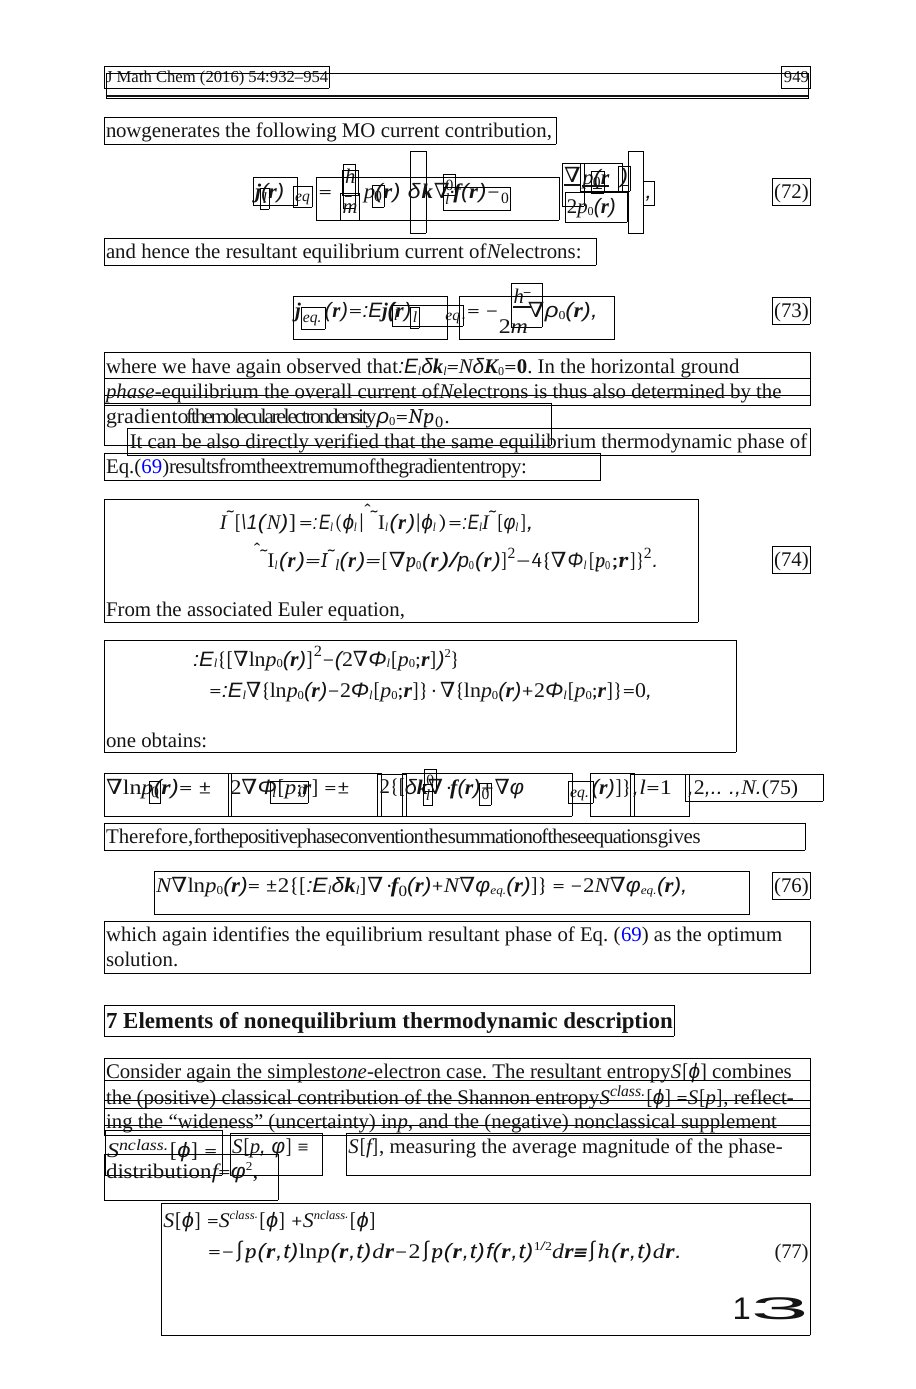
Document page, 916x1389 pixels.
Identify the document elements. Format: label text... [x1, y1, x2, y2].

text 2p0(r) [567, 194, 627, 218]
text j(r) [255, 179, 297, 203]
text l eq [420, 306, 462, 324]
text ∇ [564, 164, 580, 184]
text 2{[ [379, 775, 402, 799]
text Therefore,forthepositivephaseconventionthesummationoftheseequationsgives [106, 824, 804, 848]
text l eq [394, 306, 419, 324]
text =−∫p(r,t)lnp(r,t)dr−2∫p(r,t)f(r,t)1/2dr≡∫h(r,t)dr. (77) [162, 1239, 808, 1264]
text .= −2m∇ρ0(r), [462, 298, 614, 338]
text 0 [481, 785, 491, 803]
text eq. [303, 308, 325, 326]
text ,2,.. .,N.(75) [688, 775, 823, 799]
text which again identifies the equilibrium resultant phase of Eq. (69) as the optimum solution. [106, 922, 810, 971]
text 13 [162, 1290, 808, 1326]
text h¯ [513, 284, 542, 296]
text l [413, 308, 419, 326]
text 7 Elements of nonequilibrium thermodynamic description [106, 1007, 674, 1034]
text h¯ [345, 165, 355, 170]
text ing the “wideness” (uncertainty) inp, and the (negative) nonclassical supplement [106, 1109, 810, 1133]
text 2∇Φ[p;r] =± [230, 774, 377, 799]
text j (r)=:Ej(r) [295, 298, 447, 323]
text =:El∇{lnp0(r)−2Φl[p0;r]} · ∇{lnp0(r)+2Φl[p0;r]}=0, [209, 678, 736, 703]
text Snclass.[ϕ] = [107, 1131, 222, 1154]
text S[ϕ] =Sclass.[ϕ] +Snclass.[ϕ] [163, 1208, 810, 1232]
text S[f], measuring the average magnitude of the phase- [348, 1134, 810, 1158]
text 0 [151, 783, 160, 801]
text = p(r) δk∇·f(r)− [318, 179, 342, 203]
text J Math Chem (2016) 54:932–954 [106, 67, 329, 73]
text From the associated Euler equation, [106, 597, 698, 621]
text where we have again observed that:Elδkl=NδK0=0. In the horizontal ground [106, 354, 810, 378]
text It can be also directly verified that the same equilibrium thermodynamic phase of [129, 429, 810, 453]
text (76) [774, 873, 810, 897]
text = p(r) δk∇·f(r)− [359, 179, 559, 203]
text l 0 [272, 783, 308, 801]
text :El{[∇lnp0(r)]2−(2∇Φl[p0;r])2} [193, 642, 736, 671]
text (73) [774, 298, 810, 322]
text ∇lnp(r)= ± [106, 774, 228, 799]
text δk∇ ·f(r)+∇φ [404, 774, 572, 799]
text 0 [593, 173, 603, 191]
text 0 [374, 187, 384, 205]
text J Math Chem (2016) 54:932–954 [107, 74, 329, 86]
text nowgenerates the following MO current contribution, [106, 118, 556, 142]
text (72) [774, 179, 810, 203]
text phase-equilibrium the overall current ofNelectrons is thus also determined by the [106, 379, 810, 403]
text 949 [784, 67, 810, 86]
text ) [620, 167, 630, 188]
text m [342, 196, 359, 218]
text ˆ˜Il(r)=I˜l(r)=[∇p0(r)/p0(r)]2−4{∇Φl[p0;r]}2. [254, 538, 698, 573]
text l [262, 189, 268, 207]
text one obtains: [106, 728, 736, 752]
text S[p, φ] ≡ [232, 1134, 322, 1158]
text (74) [774, 547, 810, 571]
text distributionf=φ2, [106, 1158, 278, 1183]
text ,l=1 [632, 775, 685, 799]
text and hence the resultant equilibrium current ofNelectrons: [106, 239, 596, 263]
text Consider again the simplestone-electron case. The resultant entropyS[ϕ] combines [106, 1059, 810, 1080]
text Eq.(69)resultsfromtheextremumofthegradiententropy: [106, 454, 600, 478]
text N∇lnp0(r)= ±2{[:Elδkl]∇ ·f0(r)+N∇φeq.(r)]} = −2N∇φeq.(r), [156, 873, 749, 900]
text (r)]} [592, 774, 630, 799]
text gradientofthemolecularelectrondensityρ0=Np0. [106, 404, 551, 431]
text I˜[\1(N)]=:El(ϕl|ˆ˜Il(r)|ϕl)=:ElI˜[φl], [219, 500, 698, 535]
text l [426, 786, 432, 803]
text eq [295, 187, 312, 205]
text the (positive) classical contribution of the Shannon entropySclass.[ϕ] =S[p], reflect- [106, 1082, 810, 1108]
text , [645, 182, 654, 203]
text l 0 [445, 189, 510, 208]
text eq. [570, 783, 592, 801]
text p(r [582, 164, 622, 189]
